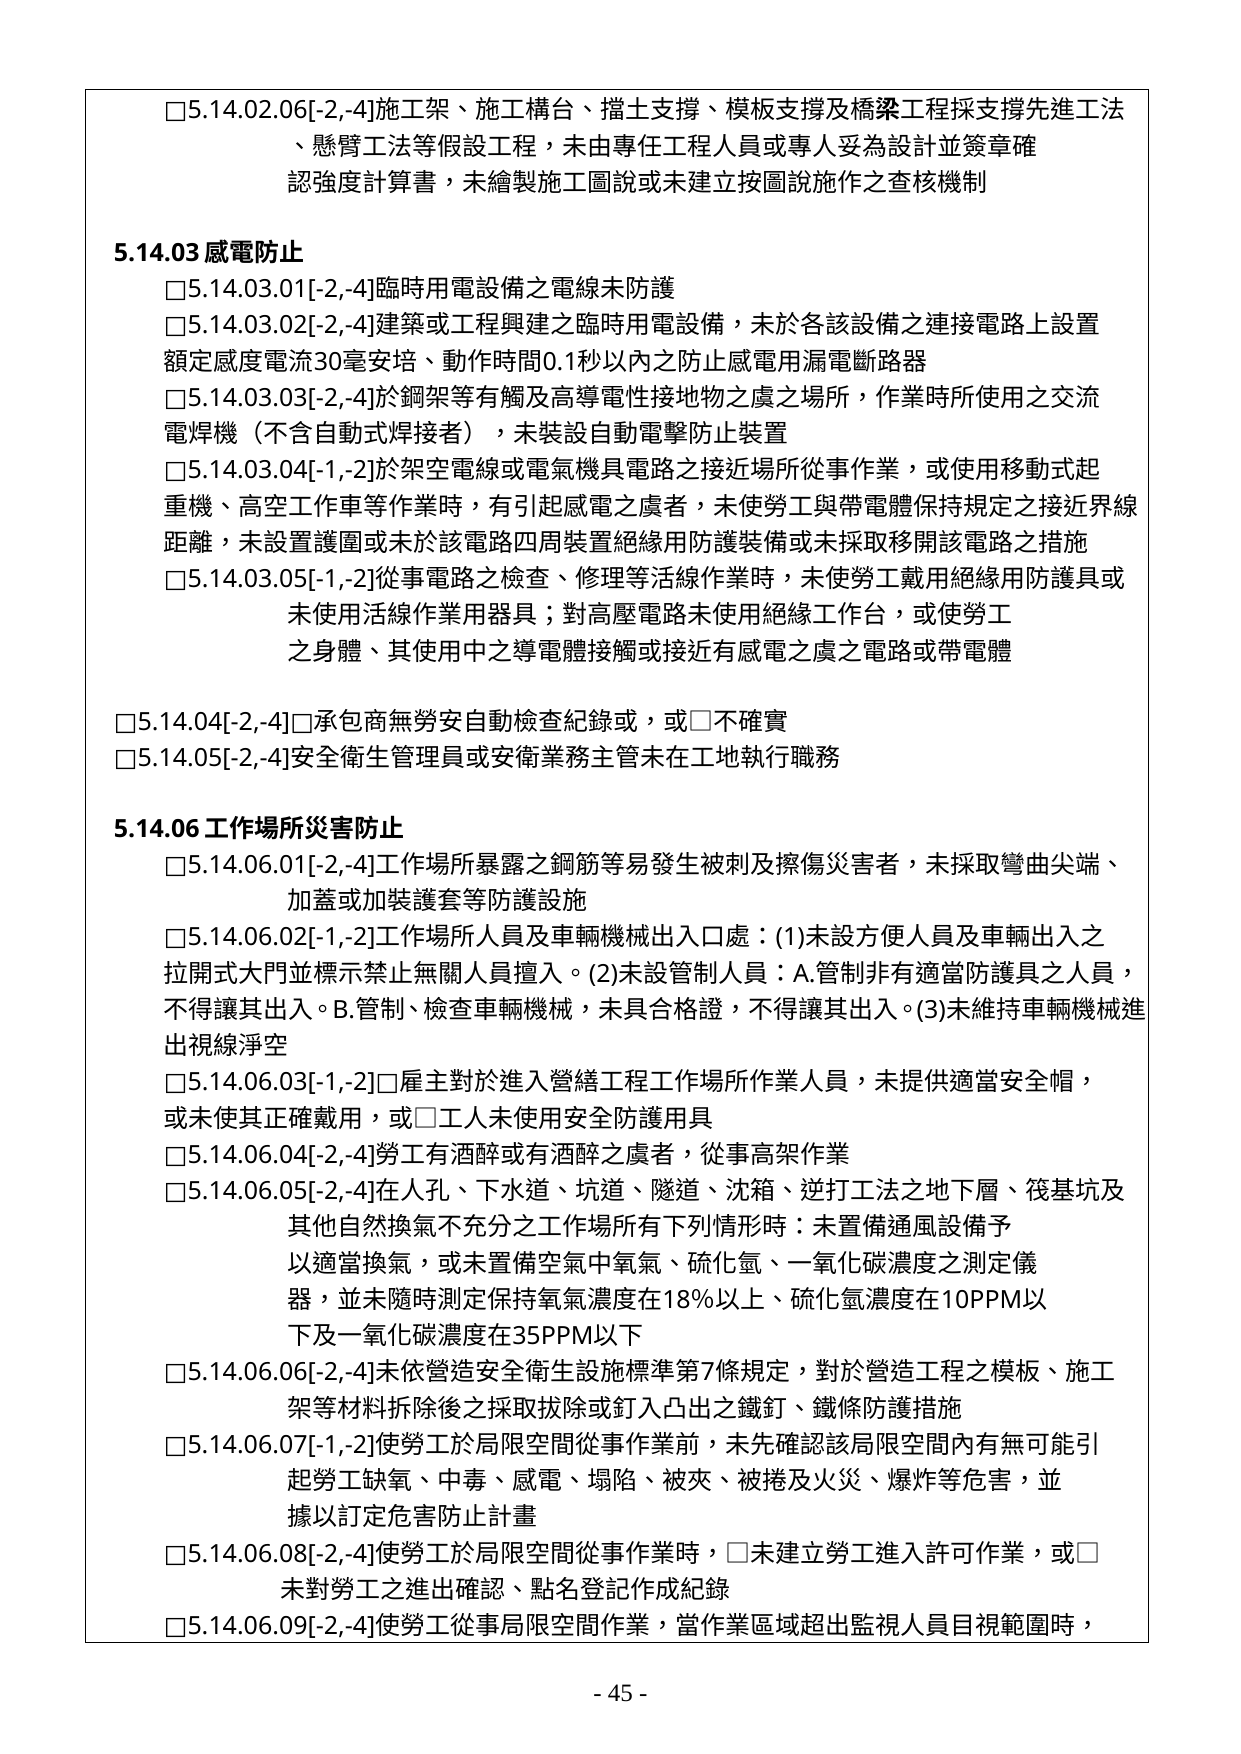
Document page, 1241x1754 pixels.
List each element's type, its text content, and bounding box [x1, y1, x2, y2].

table_cell □5.14.02.06[-2,-4]施工架、施工構台、擋土支撐、模板支撐及橋梁工程採支撐先進工法 、懸臂工法等假設工程，未由專任工程人員或專人妥為設計並簽章確 認強度計算書，未繪製施工圖說或未建立按圖說施作之查核機制 5.14.03感電防止 □5.14.03.01[-2,-4]臨時用電設備之電線未防護 □5.14.03.02[-2,-4]建築或工程興建之臨時用電設備，未於各該設備之連接電路上設置 額定感度電流30毫安培、動作時間0.1秒以內之防止感電用漏電斷路器 □5.14.03.03[-2,-4]於鋼架等有觸及高導電性接地物之虞之場所，作業時所使用之交流 電焊機（不含自動式焊接者），未裝設自動電擊防止裝置 □5.14.03.04[-1,-2]於架空電線或電氣機具電路之接近場所從事作業，或使用移動式起 重機、高空工作車等作業時，有引起感電之虞者，未使勞工與帶電體保持規定之接近界線 距離，未設置護圍或未於該電路四周裝置絕緣用防護裝備或未採取移開該電路之措施 □5.14.03.05[-1,-2]從事電路之檢查、修理等活線作業時，未使勞工戴用絕緣用防護具或 未使用活線作業用器具；對高壓電路未使用絕緣工作台，或使勞工 之身體、其使用中之導電體接觸或接近有感電之虞之電路或帶電體 □5.14.04[-2,-4]□承包商無勞安自動檢查紀錄或，或□不確實 □5.14.05[-2,-4]安全衛生管理員或安衛業務主管未在工地執行職務 5.14.06工作場所災害防止 □5.14.06.01[-2,-4]工作場所暴露之鋼筋等易發生被刺及擦傷災害者，未採取彎曲尖端、 加蓋或加裝護套等防護設施 □5.14.06.02[-1,-2]工作場所人員及車輛機械出入口處：(1)未設方便人員及車輛出入之 拉開式大門並標示禁止無關人員擅入。(2)未設管制人員：A.管制非有適當防護具之人員， 不得讓其出入。B.管制、檢查車輛機械，未具合格證，不得讓其出入。(3)未維持車輛機械進 出視線淨空 □5.14.06.03[-1,-2]□雇主對於進入營繕工程工作場所作業人員，未提供適當安全帽， 或未使其正確戴用，或□工人未使用安全防護用具 □5.14.06.04[-2,-4]勞工有酒醉或有酒醉之虞者，從事高架作業 □5.14.06.05[-2,-4]在人孔、下水道、坑道、隧道、沈箱、逆打工法之地下層、筏基坑及 其他自然換氣不充分之工作場所有下列情形時：未置備通風設備予 以適當換氣，或未置備空氣中氧氣、硫化氫、一氧化碳濃度之測定儀 器，並未隨時測定保持氧氣濃度在18％以上、硫化氫濃度在10PPM以 下及一氧化碳濃度在35PPM以下 □5.14.06.06[-2,-4]未依營造安全衛生設施標準第7條規定，對於營造工程之模板、施工 架等材料拆除後之採取拔除或釘入凸出之鐵釘、鐵條防護措施 □5.14.06.07[-1,-2]使勞工於局限空間從事作業前，未先確認該局限空間內有無可能引 起勞工缺氧、中毒、感電、塌陷、被夾、被捲及火災、爆炸等危害，並 據以訂定危害防止計畫 □5.14.06.08[-2,-4]使勞工於局限空間從事作業時，□未建立勞工進入許可作業，或□ 未對勞工之進出確認、點名登記作成紀錄 □5.14.06.09[-2,-4]使勞工從事局限空間作業，當作業區域超出監視人員目視範圍時， [86, 90, 1148, 1642]
